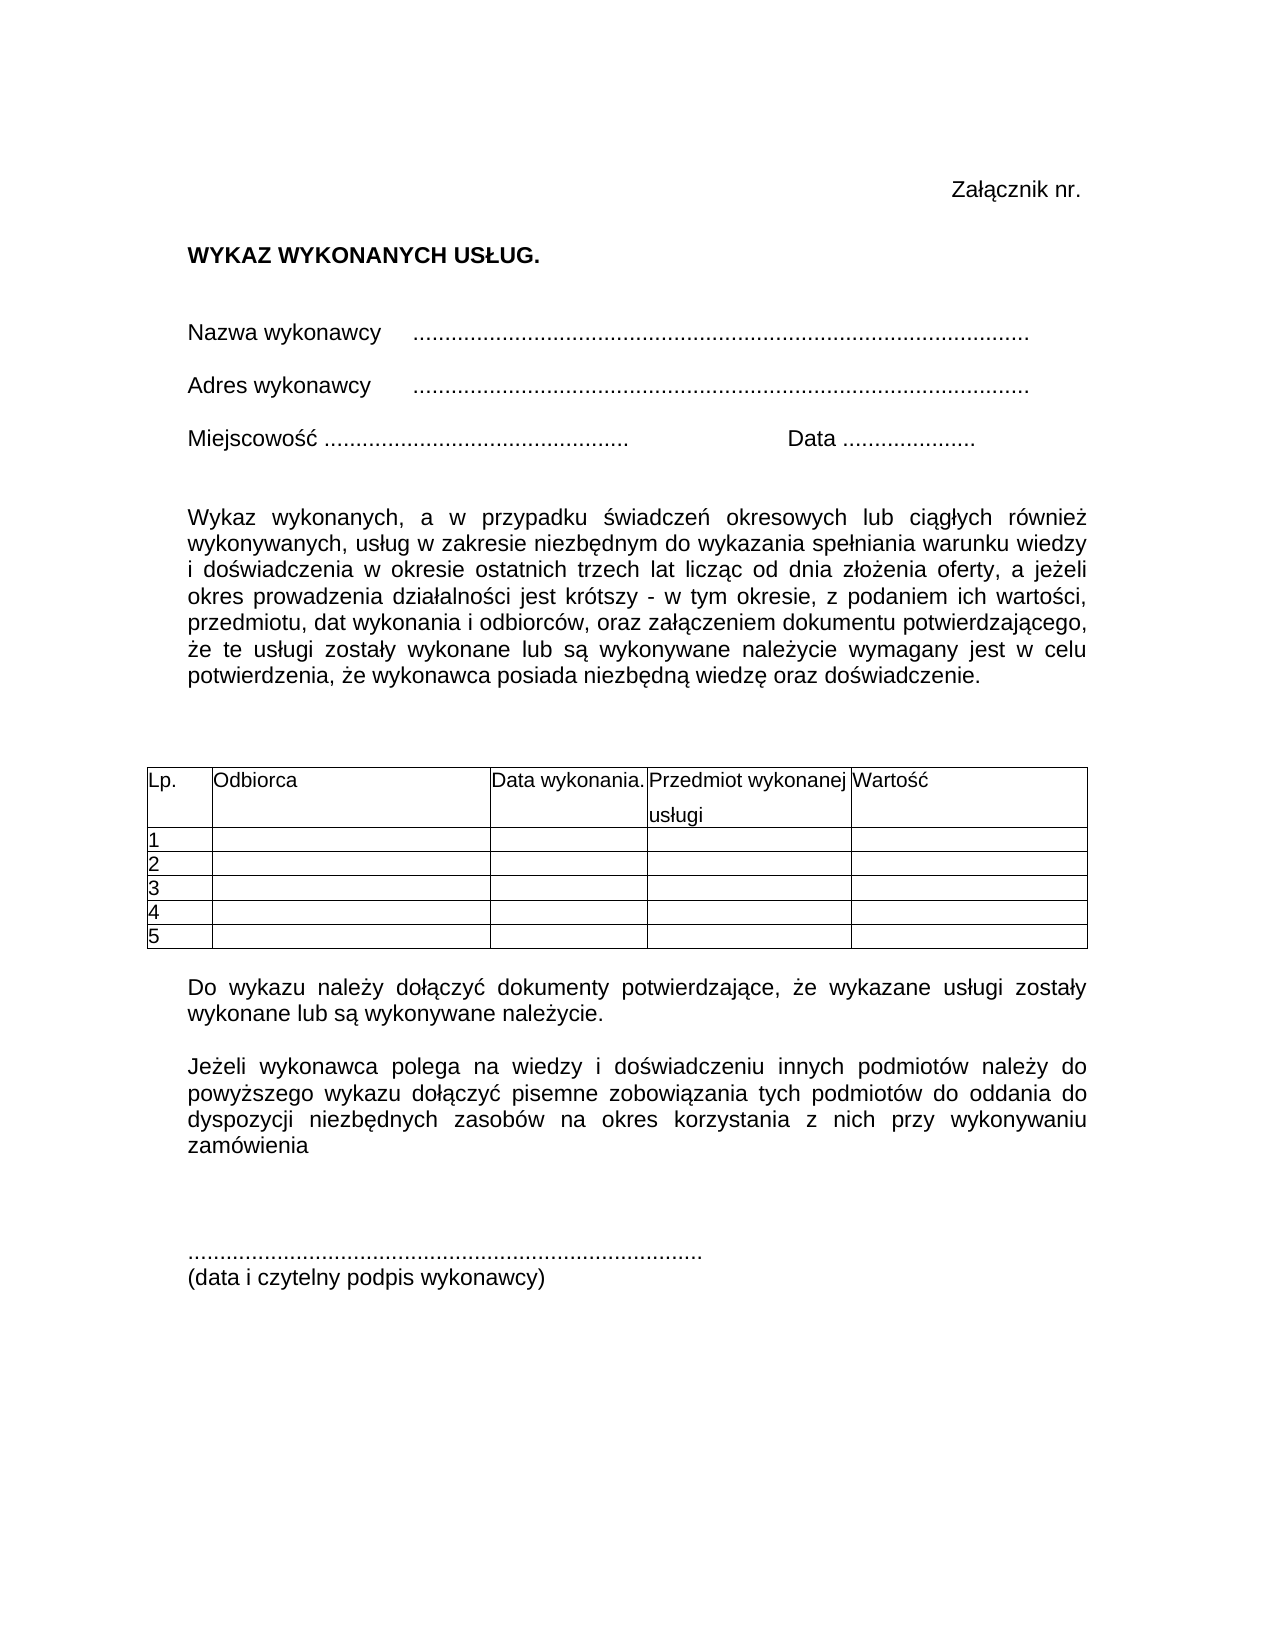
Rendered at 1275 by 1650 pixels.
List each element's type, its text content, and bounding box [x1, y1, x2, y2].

table_cell [491, 925, 647, 948]
text Nazwa wykonawcy ................................................................................................. [187, 319, 1087, 346]
table_cell 4 [148, 901, 212, 923]
table_cell [648, 852, 851, 875]
table_cell [213, 828, 490, 851]
text Wykaz wykonanych, a w przypadku świadczeń okresowych lub ciągłych również wykonywanych, usług w zakresie niezbędnym do wykazania spełniania warunku wiedzy i doświadczenia w okresie ostatnich trzech lat licząc od dnia złożenia oferty, a jeżeli okres prowadzenia działalności jest krótszy - w tym okresie, z podaniem ich wartości, przedmiotu, dat wykonania i odbiorców, oraz załączeniem dokumentu potwierdzającego, że te usługi zostały wykonane lub są wykonywane należycie wymagany jest w celu potwierdzenia, że wykonawca posiada niezbędną wiedzę oraz doświadczenie. [187, 504, 1087, 688]
table_header Przedmiot wykonanej usługi [648, 768, 851, 827]
table_cell [213, 901, 490, 923]
text ................................................................................. [187, 1238, 1087, 1264]
table_cell [491, 901, 647, 923]
table_cell 3 [148, 876, 212, 899]
text WYKAZ WYKONANYCH USŁUG. [187, 242, 1087, 268]
table_header Data wykonania. [491, 768, 647, 827]
table_cell [648, 828, 851, 851]
table_cell [213, 876, 490, 899]
table_cell [213, 925, 490, 948]
table_header Lp. [148, 768, 212, 827]
table_cell [491, 852, 647, 875]
table_cell [491, 876, 647, 899]
table_cell 1 [148, 828, 212, 851]
text Miejscowość ................................................ Data ..................... [187, 425, 1087, 451]
table_cell 5 [148, 925, 212, 948]
table_cell [648, 876, 851, 899]
text (data i czytelny podpis wykonawcy) [187, 1264, 1087, 1290]
table_cell [491, 828, 647, 851]
table_header Odbiorca [213, 768, 490, 827]
table_cell [852, 876, 1087, 899]
table_cell [852, 925, 1087, 948]
table_cell [648, 901, 851, 923]
table_cell [852, 852, 1087, 875]
text Jeżeli wykonawca polega na wiedzy i doświadczeniu innych podmiotów należy do powyższego wykazu dołączyć pisemne zobowiązania tych podmiotów do oddania do dyspozycji niezbędnych zasobów na okres korzystania z nich przy wykonywaniu zamówienia [187, 1053, 1087, 1158]
table_header Wartość [852, 768, 1087, 827]
text Załącznik nr. [187, 176, 1087, 203]
table_cell [213, 852, 490, 875]
text Do wykazu należy dołączyć dokumenty potwierdzające, że wykazane usługi zostały wykonane lub są wykonywane należycie. [187, 974, 1087, 1027]
table_cell [852, 901, 1087, 923]
table_cell [852, 828, 1087, 851]
table_cell 2 [148, 852, 212, 875]
text Adres wykonawcy ................................................................................................. [187, 372, 1087, 398]
table_cell [648, 925, 851, 948]
